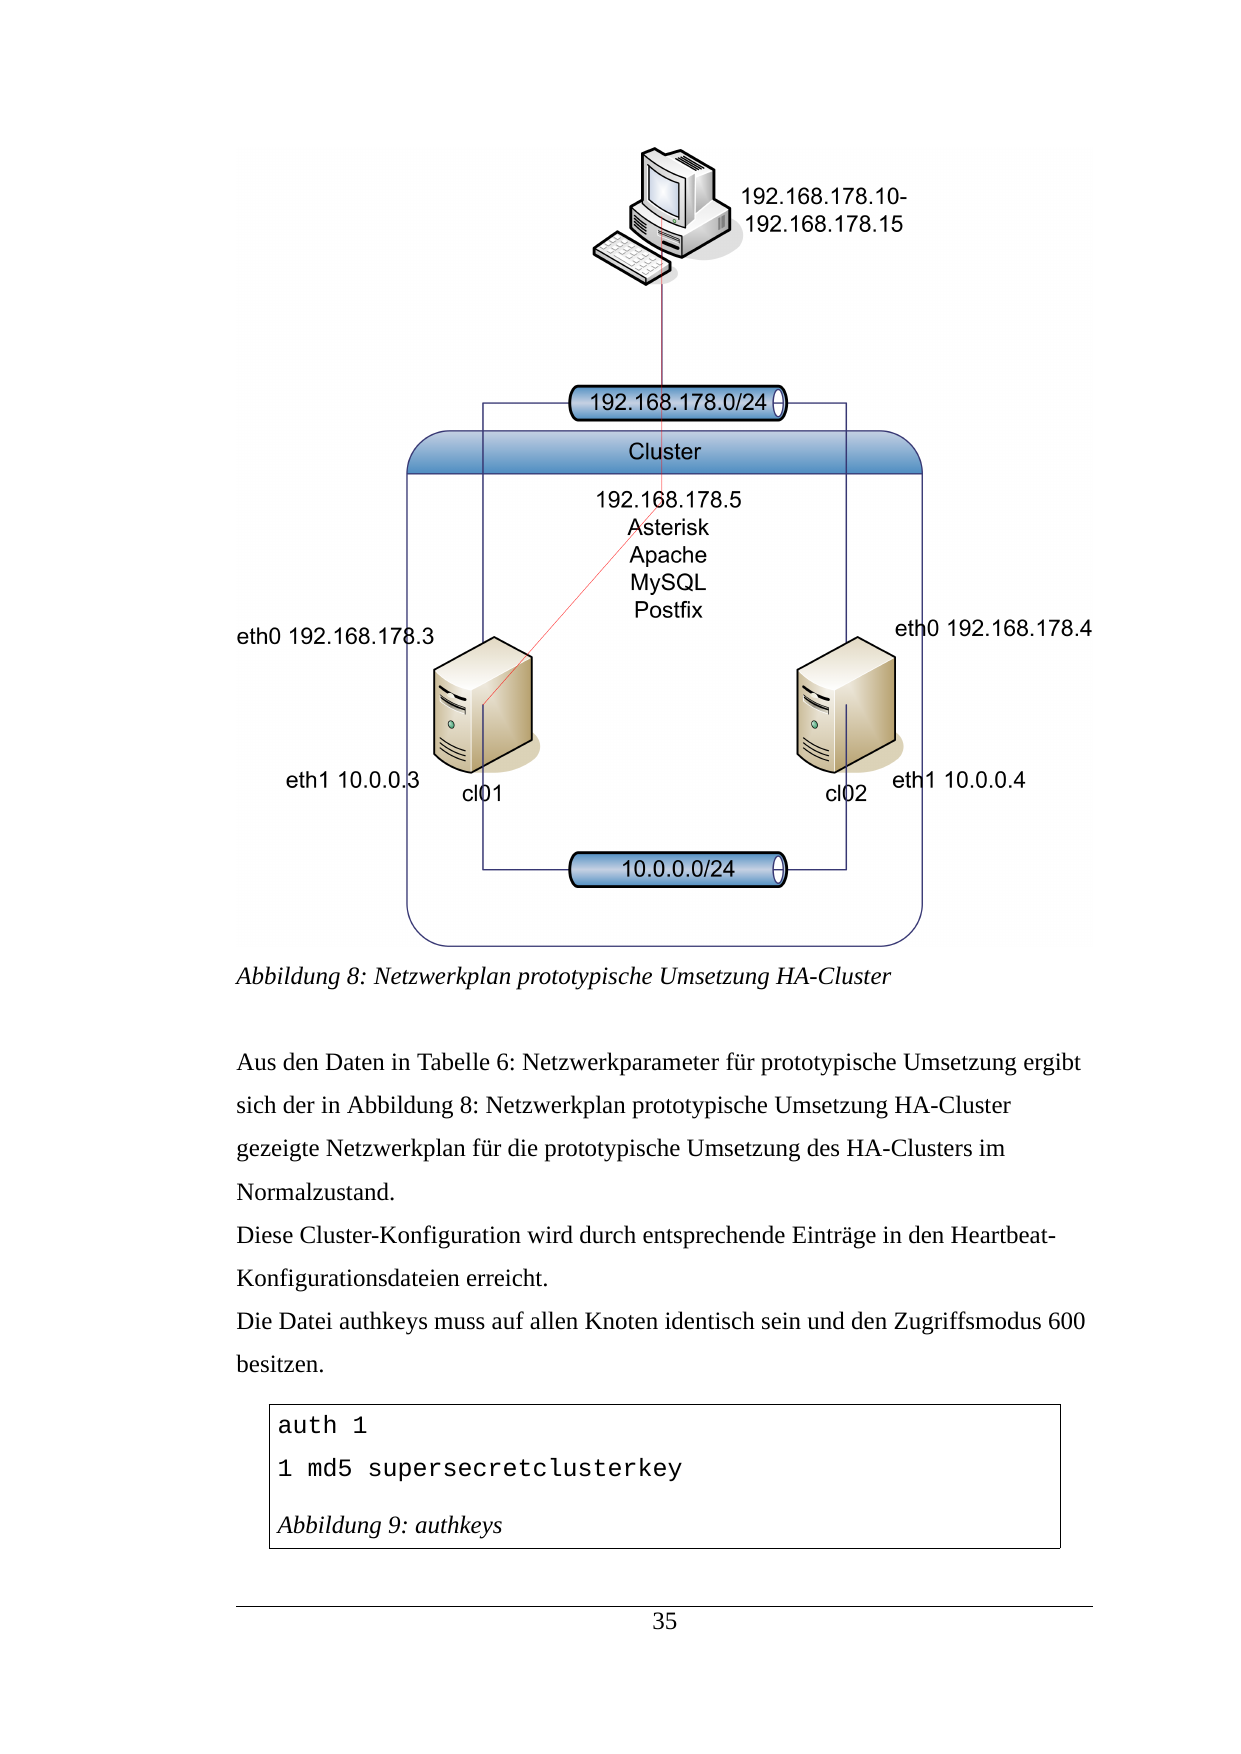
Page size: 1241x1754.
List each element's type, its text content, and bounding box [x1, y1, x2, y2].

text Diese Cluster-Konfiguration wird durch entsprechende Einträge in den Heartbeat-Konfigurationsdateien erreicht. [236, 1220, 1093, 1292]
text 1 md5 supersecretclusterkey [277, 1456, 1051, 1484]
text Abbildung 9: authkeys [277, 1511, 1051, 1539]
text Aus den Daten in Tabelle 6: Netzwerkparameter für prototypische Umsetzung ergibt sich der in Abbildung 8: Netzwerkplan prototypische Umsetzung HA-Cluster gezeigte Netzwerkplan für die prototypische Umsetzung des HA-Clusters im Normalzustand. [236, 1047, 1093, 1205]
picture [236, 147, 1093, 947]
text Abbildung 8: Netzwerkplan prototypische Umsetzung HA-Cluster [236, 947, 1093, 990]
text Die Datei authkeys muss auf allen Knoten identisch sein und den Zugriffsmodus 600 besitzen. [236, 1306, 1093, 1378]
text auth 1 [277, 1413, 1051, 1441]
